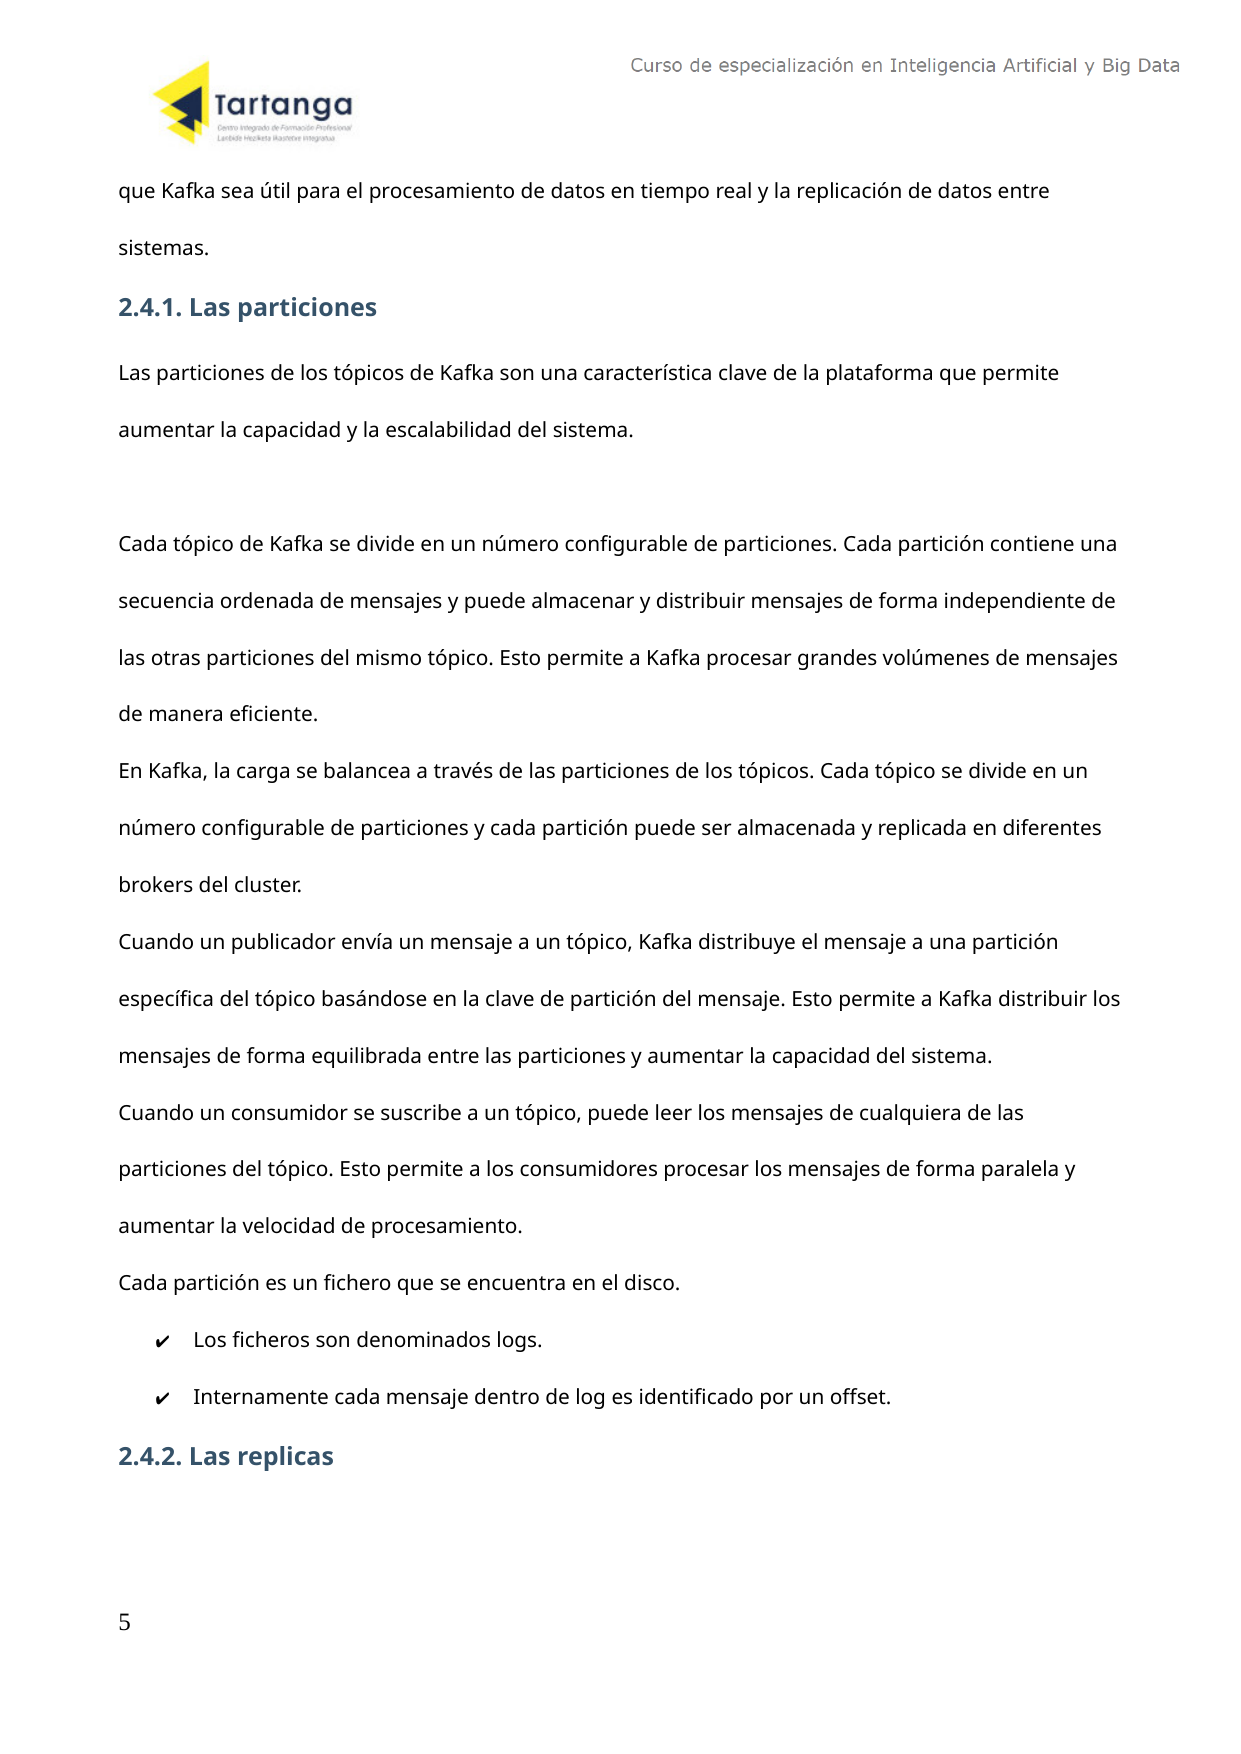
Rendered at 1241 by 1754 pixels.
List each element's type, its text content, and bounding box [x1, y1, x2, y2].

text Las particiones de los tópicos de Kafka son una característica clave de la plataforma que permite aumentar la capacidad y la escalabilidad del sistema. [118, 358, 1122, 443]
text 2.4.2. Las replicas [118, 1439, 1122, 1473]
list Internamente cada mensaje dentro de log es identificado por un offset. [156, 1382, 1122, 1410]
text Cada tópico de Kafka se divide en un número configurable de particiones. Cada partición contiene una secuencia ordenada de mensajes y puede almacenar y distribuir mensajes de forma independiente de las otras particiones del mismo tópico. Esto permite a Kafka procesar grandes volúmenes de mensajes de manera eficiente. [118, 529, 1122, 728]
text Cuando un consumidor se suscribe a un tópico, puede leer los mensajes de cualquiera de las particiones del tópico. Esto permite a los consumidores procesar los mensajes de forma paralela y aumentar la velocidad de procesamiento. [118, 1098, 1122, 1240]
text que Kafka sea útil para el procesamiento de datos en tiempo real y la replicación de datos entre sistemas. [118, 176, 1122, 262]
picture [625, 52, 1182, 81]
text En Kafka, la carga se balancea a través de las particiones de los tópicos. Cada tópico se divide en un número configurable de particiones y cada partición puede ser almacenada y replicada en diferentes brokers del cluster. [118, 756, 1122, 898]
list Los ficheros son denominados logs. [156, 1325, 1122, 1353]
text Cada partición es un fichero que se encuentra en el disco. [118, 1268, 1122, 1297]
text 2.4.1. Las particiones [118, 290, 1122, 324]
picture [139, 55, 366, 154]
text Cuando un publicador envía un mensaje a un tópico, Kafka distribuye el mensaje a una partición específica del tópico basándose en la clave de partición del mensaje. Esto permite a Kafka distribuir los mensajes de forma equilibrada entre las particiones y aumentar la capacidad del sistema. [118, 927, 1122, 1069]
